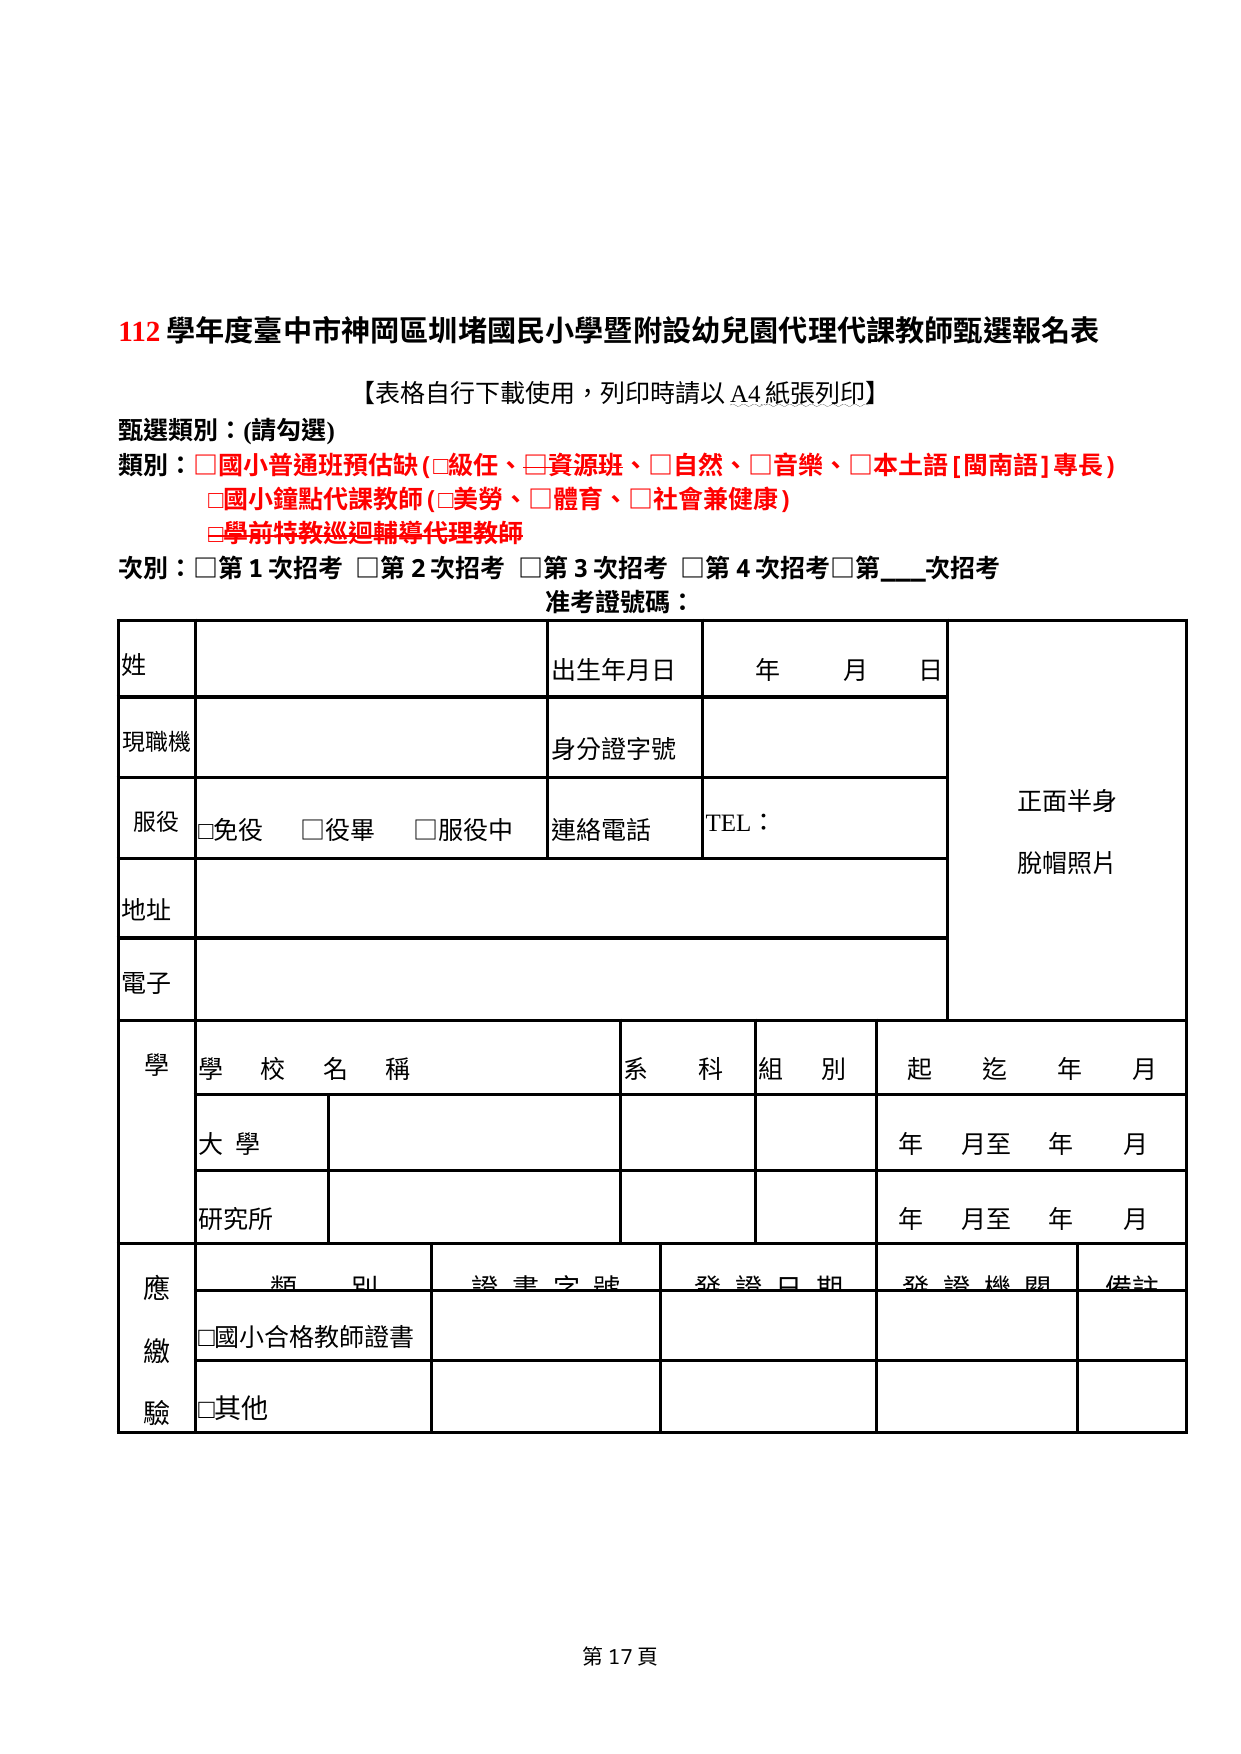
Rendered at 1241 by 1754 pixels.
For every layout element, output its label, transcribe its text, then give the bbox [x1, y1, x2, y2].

table_cell 身分證字號 [549, 699, 701, 776]
table_cell [704, 699, 946, 776]
table_cell [757, 1172, 875, 1242]
table_cell TEL： 手機： [704, 779, 946, 857]
table_cell 年 月至 年 月 [878, 1096, 1185, 1169]
table_header [197, 622, 546, 695]
table_cell [662, 1362, 875, 1431]
table_cell 年 月至 年 月 [878, 1172, 1185, 1242]
table_cell [757, 1096, 875, 1169]
table_cell 發 證 機 關 [878, 1245, 1076, 1289]
table_cell [878, 1292, 1076, 1359]
table_cell [330, 1096, 619, 1169]
table_cell [197, 699, 546, 776]
text 准考證號碼： [118, 584, 1122, 618]
table_cell 組 別 [757, 1022, 875, 1093]
table_cell □免役 □役畢 □服役中 [197, 779, 546, 857]
text 甄選類別：(請勾選) [118, 412, 1122, 447]
table_header 正面半身 脫帽照片 [949, 622, 1185, 1018]
table_cell [662, 1292, 875, 1359]
table_cell 證 書 字 號 [433, 1245, 659, 1289]
text 112學年度臺中市神岡區圳堵國民小學暨附設幼兒園代理代課教師甄選報名表 [118, 287, 1122, 350]
table_cell 起 迄 年 月 [878, 1022, 1185, 1093]
table_cell 發 證 日 期 [662, 1245, 875, 1289]
table_cell 現職機關學校 [120, 699, 194, 776]
table_header 年 月 日 [704, 622, 946, 695]
table_cell 電子郵件 [120, 940, 194, 1018]
text 【表格自行下載使用，列印時請以A4紙張列印】 [118, 350, 1122, 412]
text 類別：□國小普通班預估缺(□級任、□資源班、□自然、□音樂、□本土語[閩南語]專長) [118, 447, 1122, 481]
table_cell 服役 情形 [120, 779, 194, 857]
table_cell 系 科 [622, 1022, 754, 1093]
table_cell [1079, 1292, 1185, 1359]
text □國小鐘點代課教師(□美勞、□體育、□社會兼健康) [118, 481, 1122, 515]
table_cell 研究所 [197, 1172, 327, 1242]
table_cell 備註 [1079, 1245, 1185, 1289]
table_cell [330, 1172, 619, 1242]
table_cell 地址 [120, 860, 194, 936]
table_cell 連絡電話 [549, 779, 701, 857]
text □學前特教巡迴輔導代理教師 [118, 515, 1122, 550]
table_cell [197, 860, 946, 936]
table_cell 學 校 名 稱 [197, 1022, 619, 1093]
table_cell [622, 1096, 754, 1169]
table_cell 應 繳 驗 證 件 [120, 1245, 194, 1431]
table_cell [433, 1362, 659, 1431]
table_header 姓 名 [120, 622, 194, 695]
table_cell □其他 [197, 1362, 430, 1431]
table_cell [433, 1292, 659, 1359]
table_cell [622, 1172, 754, 1242]
table_cell [878, 1362, 1076, 1431]
table_cell 大 學 [197, 1096, 327, 1169]
table_cell □國小合格教師證書 [197, 1292, 430, 1359]
table_cell 學 歷 [120, 1022, 194, 1242]
table_cell [1079, 1362, 1185, 1431]
table_cell 類 別 [197, 1245, 430, 1289]
table_header 出生年月日 [549, 622, 701, 695]
table_cell [197, 940, 946, 1018]
text 次別：□第1次招考 □第2次招考 □第3次招考 □第4次招考□第___次招考 [118, 550, 1122, 584]
